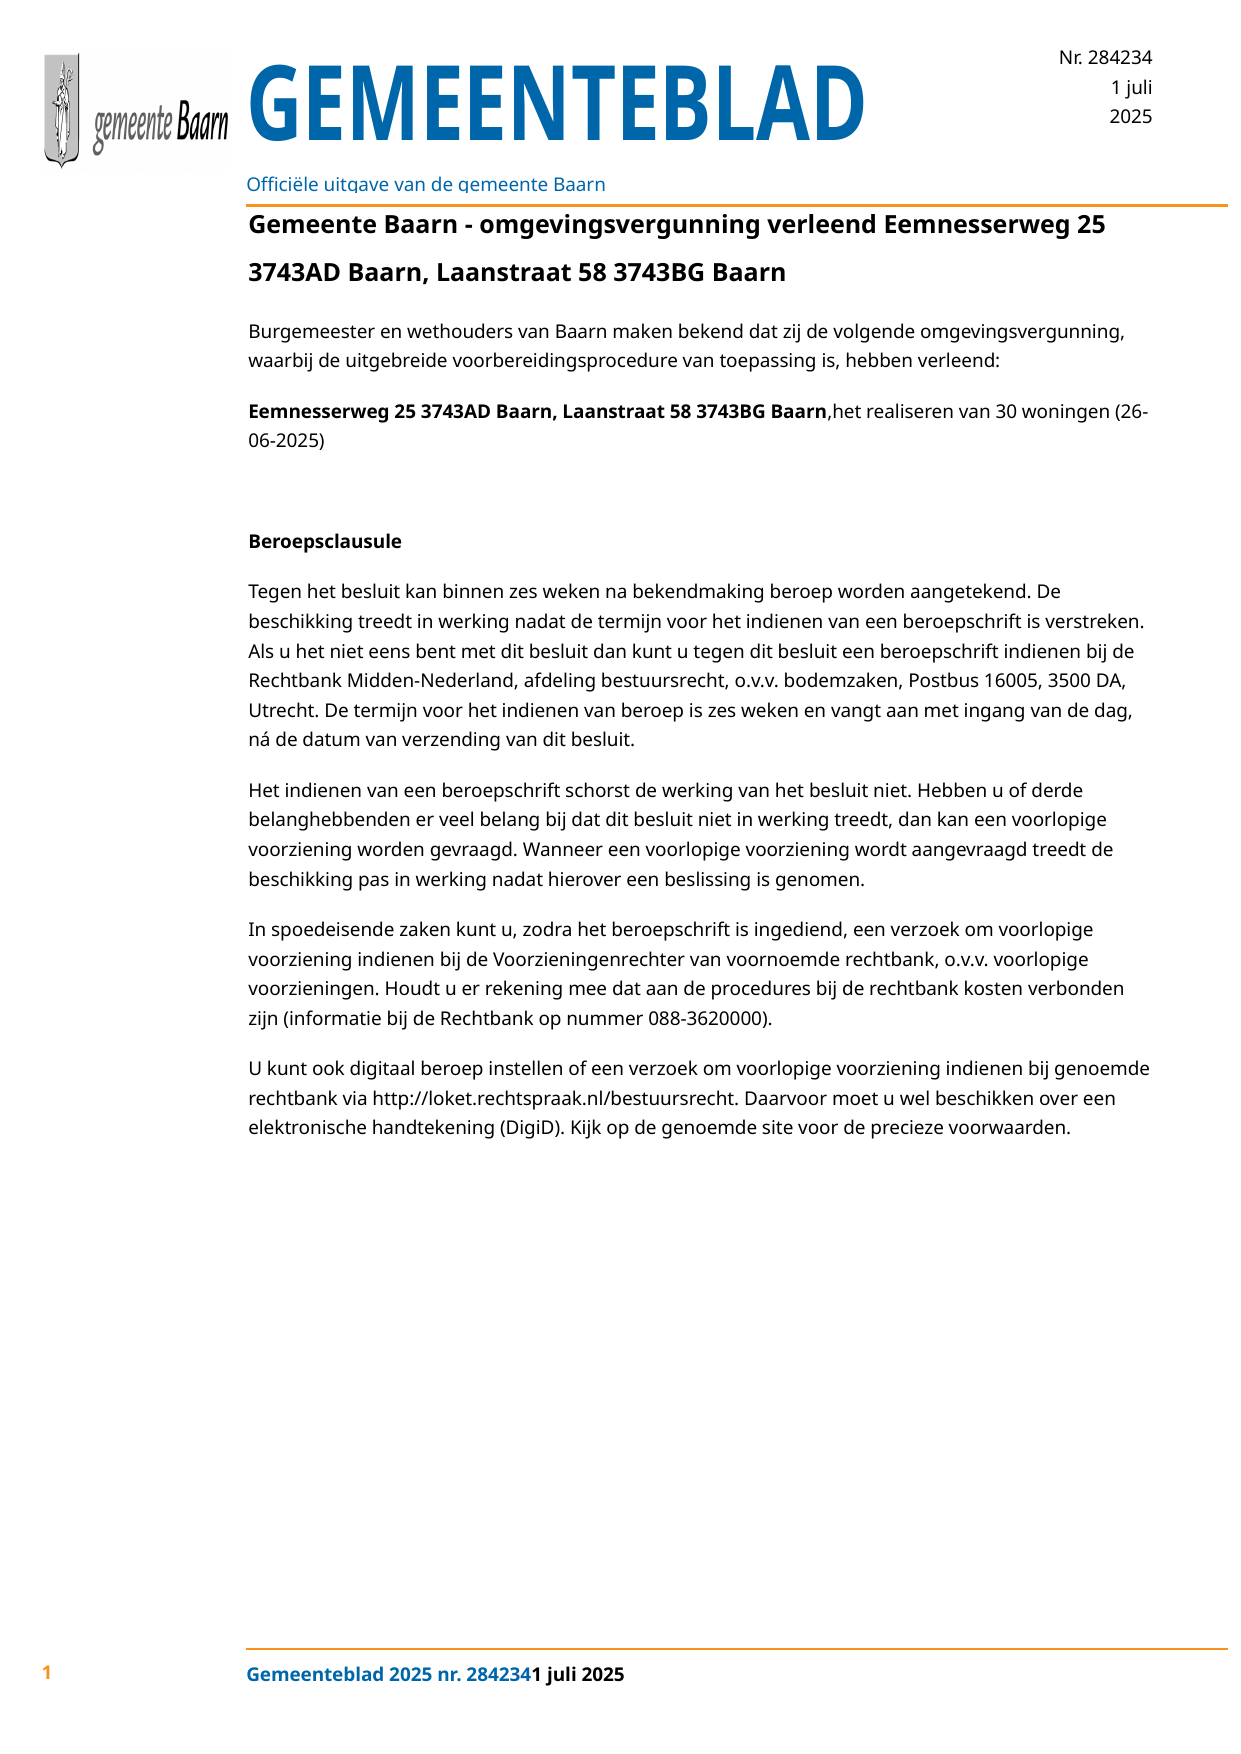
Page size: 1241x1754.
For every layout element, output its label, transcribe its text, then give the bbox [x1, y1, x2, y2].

picture [41, 47, 231, 172]
text In spoedeisende zaken kunt u, zodra het beroepschrift is ingediend, een verzoek om voorlopige voorziening indienen bij de Voorzieningenrechter van voornoemde rechtbank, o.v.v. voorlopige voorzieningen. Houdt u er rekening mee dat aan de procedures bij de rechtbank kosten verbonden zijn (informatie bij de Rechtbank op nummer 088-3620000). [248, 916, 1152, 1031]
text Eemnesserweg 25 3743AD Baarn, Laanstraat 58 3743BG Baarn,het realiseren van 30 woningen (26-06-2025) [248, 398, 1152, 453]
text Burgemeester en wethouders van Baarn maken bekend dat zij de volgende omgevingsvergunning, waarbij de uitgebreide voorbereidingsprocedure van toepassing is, hebben verleend: [248, 318, 1152, 373]
text Het indienen van een beroepschrift schorst de werking van het besluit niet. Hebben u of derde belanghebbenden er veel belang bij dat dit besluit niet in werking treedt, dan kan een voorlopige voorziening worden gevraagd. Wanneer een voorlopige voorziening wordt aangevraagd treedt de beschikking pas in werking nadat hierover een beslissing is genomen. [248, 777, 1152, 892]
text U kunt ook digitaal beroep instellen of een verzoek om voorlopige voorziening indienen bij genoemde rechtbank via http://loket.rechtspraak.nl/bestuursrecht. Daarvoor moet u wel beschikken over een elektronische handtekening (DigiD). Kijk op de genoemde site voor de precieze voorwaarden. [248, 1055, 1152, 1140]
text Beroepsclausule [248, 528, 1152, 554]
text Tegen het besluit kan binnen zes weken na bekendmaking beroep worden aangetekend. De beschikking treedt in werking nadat de termijn voor het indienen van een beroepschrift is verstreken. Als u het niet eens bent met dit besluit dan kunt u tegen dit besluit een beroepschrift indienen bij de Rechtbank Midden-Nederland, afdeling bestuursrecht, o.v.v. bodemzaken, Postbus 16005, 3500 DA, Utrecht. De termijn voor het indienen van beroep is zes weken en vangt aan met ingang van de dag, ná de datum van verzending van dit besluit. [248, 579, 1152, 752]
text Gemeente Baarn - omgevingsvergunning verleend Eemnesserweg 25 3743AD Baarn, Laanstraat 58 3743BG Baarn [248, 207, 1152, 288]
